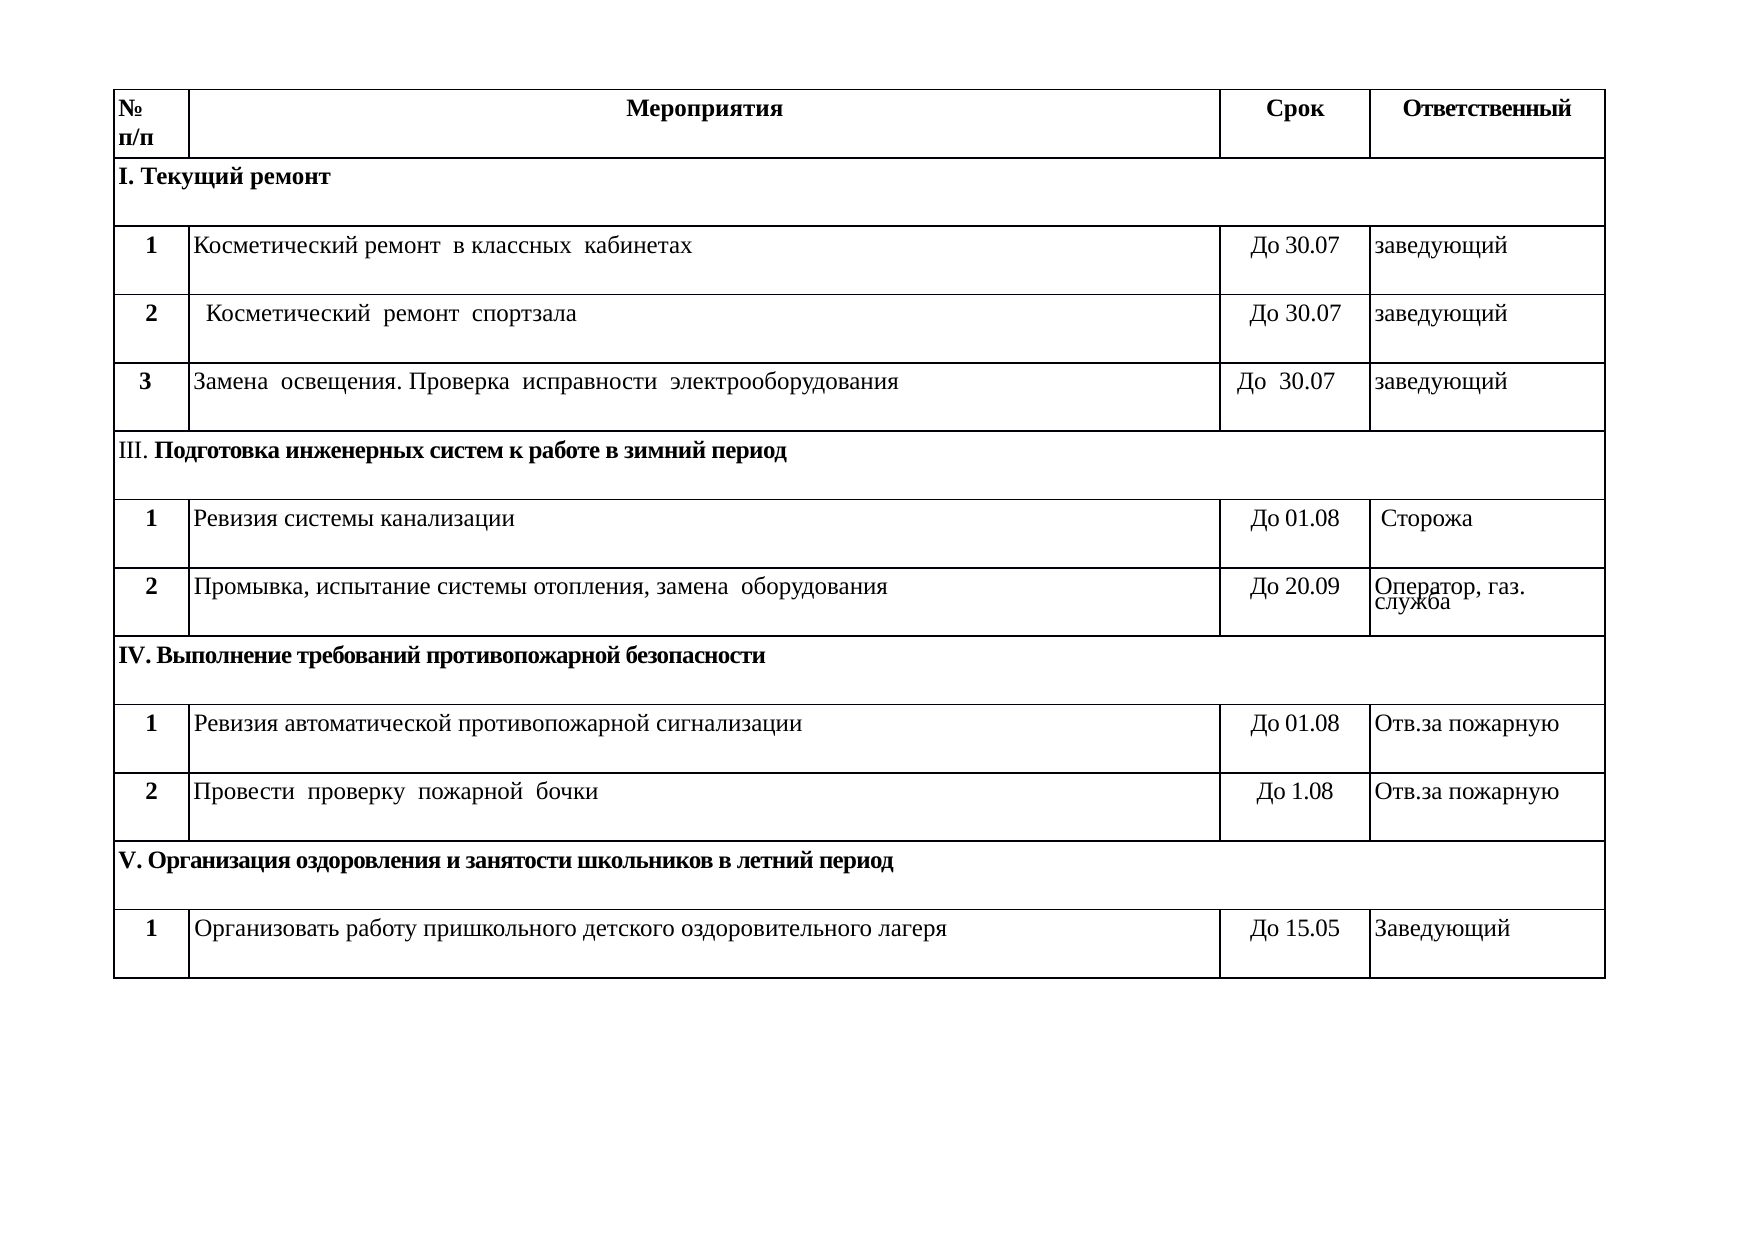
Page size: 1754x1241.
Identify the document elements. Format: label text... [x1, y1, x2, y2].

table_header Ответственный [1371, 90, 1604, 157]
table_cell 2 [115, 569, 188, 635]
table_cell Отв.за пожарную [1371, 774, 1604, 840]
table_cell Промывка, испытание системы отопления, замена оборудования [190, 569, 1219, 635]
table_cell Ревизия автоматической противопожарной сигнализации [190, 705, 1219, 772]
table_cell Ревизия системы канализации [190, 500, 1219, 567]
table_cell Косметический ремонт спортзала [190, 295, 1219, 362]
table_cell V. Организация оздоровления и занятости школьников в летний период [115, 842, 1604, 909]
table_cell Сторожа [1371, 500, 1604, 567]
table_cell заведующий [1371, 364, 1604, 430]
table_cell Оператор, газ. служба [1371, 569, 1604, 635]
table_cell III. Подготовка инженерных систем к работе в зимний период [115, 432, 1604, 499]
table_cell 1 [115, 705, 188, 772]
table_cell заведующий [1371, 227, 1604, 294]
table_cell Замена освещения. Проверка исправности электрооборудования [190, 364, 1219, 430]
table_cell 1 [115, 227, 188, 294]
table_cell До 20.09 [1221, 569, 1369, 635]
table_cell До 1.08 [1221, 774, 1369, 840]
table_cell 1 [115, 910, 188, 977]
table_cell До 30.07 [1221, 364, 1369, 430]
table_header № п/п [115, 90, 188, 157]
table_cell Косметический ремонт в классных кабинетах [190, 227, 1219, 294]
table_cell До 15.05 [1221, 910, 1369, 977]
table_cell 3 [115, 364, 188, 430]
table_cell До 01.08 [1221, 705, 1369, 772]
table_cell Организовать работу пришкольного детского оздоровительного лагеря [190, 910, 1219, 977]
table_cell До 30.07 [1221, 227, 1369, 294]
table_header Срок [1221, 90, 1369, 157]
table_header Мероприятия [190, 90, 1219, 157]
table_cell Отв.за пожарную бебезопасность [1371, 705, 1604, 772]
table_cell До 01.08 [1221, 500, 1369, 567]
table_cell До 30.07 [1221, 295, 1369, 362]
table_cell Провести проверку пожарной бочки [190, 774, 1219, 840]
table_cell I. Текущий ремонт [115, 159, 1604, 225]
table_cell 1 [115, 500, 188, 567]
table_cell IV. Выполнение требований противопожарной безопасности [115, 637, 1604, 704]
table_cell 2 [115, 774, 188, 840]
table_cell 2 [115, 295, 188, 362]
table_cell Заведующий [1371, 910, 1604, 977]
table_cell заведующий [1371, 295, 1604, 362]
